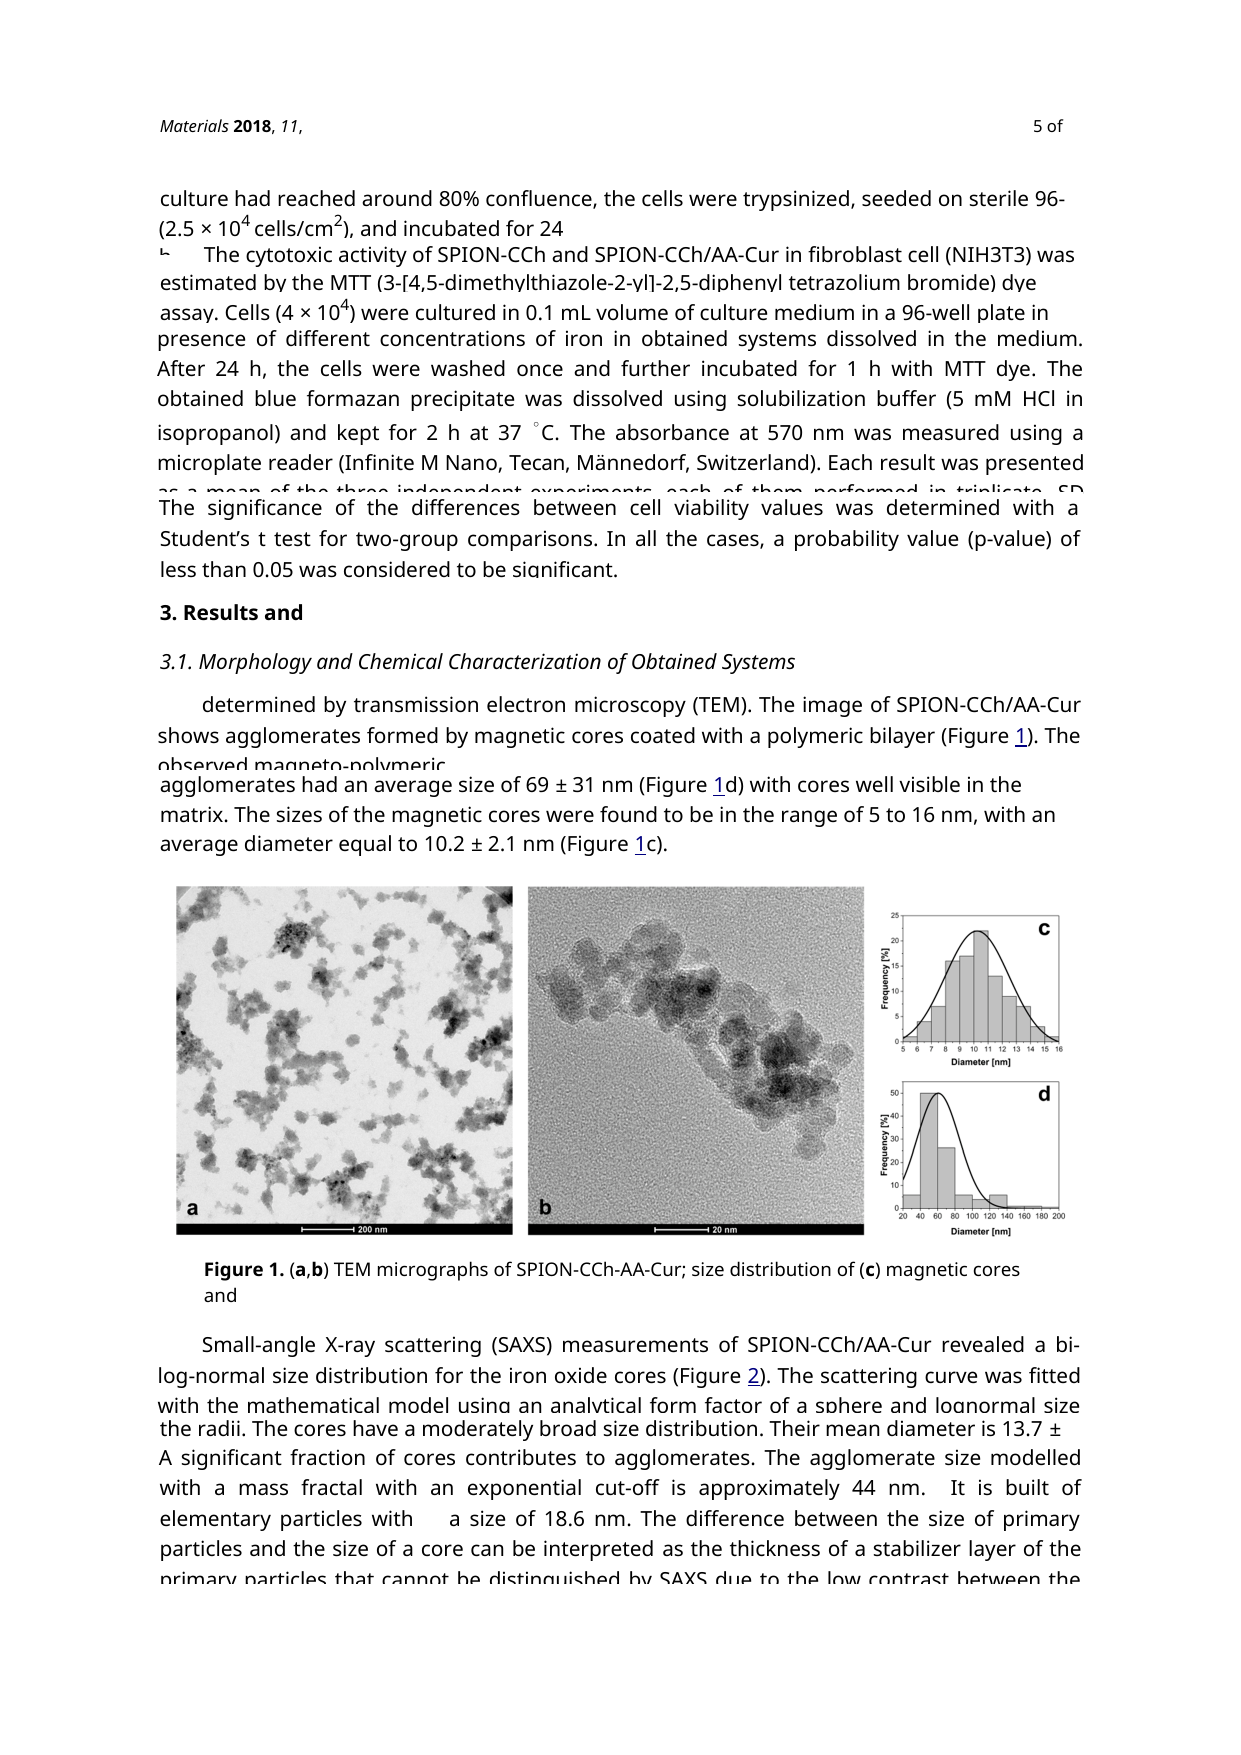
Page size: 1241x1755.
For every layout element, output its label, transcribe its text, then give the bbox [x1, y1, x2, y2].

text (2.5 × 104 cells/cm2), and incubated for 24 h. [159, 210, 574, 255]
text estimated by the MTT (3-[4,5-dimethylthiazole-2-yl]-2,5-diphenyl tetrazolium bromide) dye conversion [159, 268, 1083, 292]
text agglomerates had an average size of 69 ± 31 nm (Figure 1d) with cores well visible in the polymeric [159, 771, 1083, 798]
text 5 of 17 [1033, 115, 1083, 138]
text Figure 1. (a,b) TEM micrographs of SPION-CCh-AA-Cur; size distribution of (c) magnetic cores and [204, 1257, 1038, 1308]
text 3. Results and Discussion [159, 598, 405, 626]
text culture had reached around 80% confluence, the cells were trypsinized, seeded on sterile 96-well plates [159, 184, 1083, 212]
text presence of different concentrations of iron in obtained systems dissolved in the medium. After 24 h, the cells were washed once and further incubated for 1 h with MTT dye. The obtained blue formazan precipitate was dissolved using solubilization buffer (5 mM HCl in isopropanol) and kept for 2 h at 37 ◦C. The absorbance at 570 nm was measured using a microplate reader (Infinite M Nano, Tecan, Männedorf, Switzerland). Each result was presented as a mean of the three independent experiments, each of them performed in triplicate. SD was also calculated and presented for each mean value. [157, 324, 1084, 493]
text Morphology and size of the obtained nanoparticle system (SPION-CCh/AA-Cur) was determined by transmission electron microscopy (TEM). The image of SPION-CCh/AA-Cur shows agglomerates formed by magnetic cores coated with a polymeric bilayer (Figure 1). The observed magneto-polymeric [157, 690, 1081, 770]
text The cytotoxic activity of SPION-CCh and SPION-CCh/AA-Cur in fibroblast cell (NIH3T3) was [204, 240, 1083, 267]
text matrix. The sizes of the magnetic cores were found to be in the range of 5 to 16 nm, with an average diameter equal to 10.2 ± 2.1 nm (Figure 1c). [159, 800, 1083, 858]
text Small-angle X-ray scattering (SAXS) measurements of SPION-CCh/AA-Cur revealed a bi-log-normal size distribution for the iron oxide cores (Figure 2). The scattering curve was fitted with the mathematical model using an analytical form factor of a sphere and lognormal size distribution of [157, 1330, 1081, 1413]
text A significant fraction of cores contributes to agglomerates. The agglomerate size modelled with a mass fractal with an exponential cut-off is approximately 44 nm. It is built of elementary particles with a size of 18.6 nm. The difference between the size of primary particles and the size of a core can be interpreted as the thickness of a stabilizer layer of the primary particles that cannot be distinguished by SAXS due to the low contrast between the stabilizer and the solvent. The fractal dimension of nearly [158, 1443, 1082, 1583]
text The significance of the differences between cell viability values was determined with a Student’s t test for two-group comparisons. In all the cases, a probability value (p-value) of less than 0.05 was considered to be significant. [159, 493, 1081, 578]
text Materials 2018, 11, 2388 [159, 115, 330, 138]
text the radii. The cores have a moderately broad size distribution. Their mean diameter is 13.7 ± 2.5 nm. [159, 1414, 1086, 1457]
text assay. Cells (4 × 104) were cultured in 0.1 mL volume of culture medium in a 96-well plate in the [159, 294, 1083, 323]
text 3.1. Morphology and Chemical Characterization of Obtained Systems [159, 647, 1083, 676]
